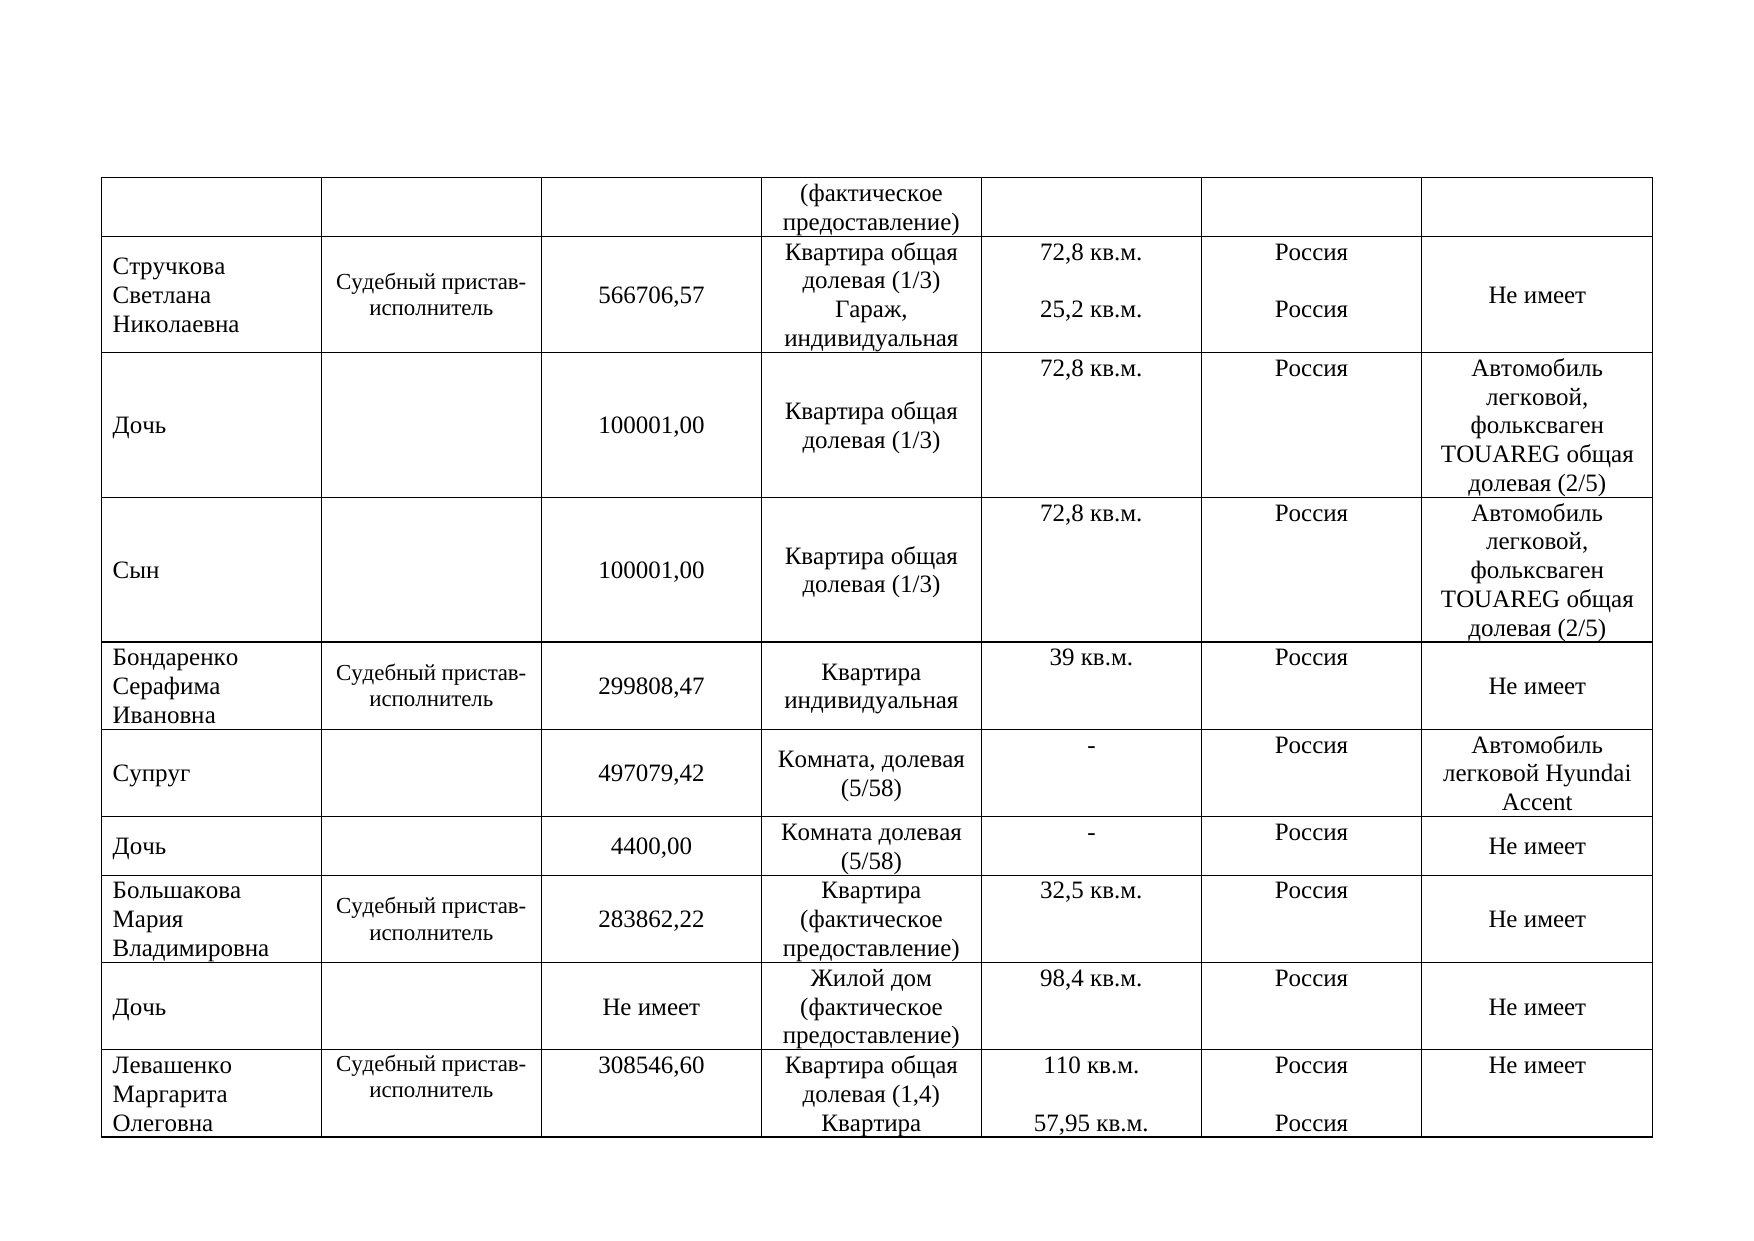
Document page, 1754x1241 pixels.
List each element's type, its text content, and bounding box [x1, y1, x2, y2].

table_cell 72,8 кв.м. [982, 353, 1201, 497]
table_cell Не имеет [542, 963, 761, 1049]
table_cell - [982, 817, 1201, 874]
table_cell Стручкова Светлана Николаевна [102, 237, 321, 352]
table_cell Автомобиль легковой Hyundai Accent [1422, 730, 1652, 816]
table_cell [1202, 178, 1421, 236]
table_cell Россия [1202, 817, 1421, 874]
table_cell 4400,00 [542, 817, 761, 874]
table_cell (фактическое предоставление) [762, 178, 981, 236]
table_cell 32,5 кв.м. [982, 876, 1201, 962]
table_cell 98,4 кв.м. [982, 963, 1201, 1049]
table_cell Большакова Мария Владимировна [102, 876, 321, 962]
table_cell Судебный пристав-исполнитель [322, 1050, 541, 1136]
table_cell Бондаренко Серафима Ивановна [102, 643, 321, 729]
table_cell Левашенко Маргарита Олеговна [102, 1050, 321, 1136]
table_cell 299808,47 [542, 643, 761, 729]
table_cell Не имеет [1422, 237, 1652, 352]
table_cell Дочь [102, 353, 321, 497]
table_cell Россия [1202, 353, 1421, 497]
table_cell 283862,22 [542, 876, 761, 962]
table_cell Россия [1202, 730, 1421, 816]
table_cell 72,8 кв.м. 25,2 кв.м. [982, 237, 1201, 352]
table_cell 100001,00 [542, 353, 761, 497]
table_cell 72,8 кв.м. [982, 498, 1201, 641]
table_cell [322, 178, 541, 236]
table_cell Не имеет [1422, 643, 1652, 729]
table_cell Не имеет [1422, 1050, 1652, 1136]
table_cell Квартира общая долевая (1/3) [762, 353, 981, 497]
table_cell [322, 963, 541, 1049]
table_cell Квартира общая долевая (1/3) [762, 498, 981, 641]
table_cell Автомобиль легковой, фольксваген ТOUAREG общая долевая (2/5) [1422, 353, 1652, 497]
table_cell [322, 817, 541, 874]
table_cell Дочь [102, 817, 321, 874]
table_cell - [982, 730, 1201, 816]
table_cell Не имеет [1422, 876, 1652, 962]
table_cell Автомобиль легковой, фольксваген ТOUAREG общая долевая (2/5) [1422, 498, 1652, 641]
table_cell Судебный пристав-исполнитель [322, 643, 541, 729]
table_cell Россия [1202, 643, 1421, 729]
table_cell Сын [102, 498, 321, 641]
table_cell Судебный пристав-исполнитель [322, 876, 541, 962]
table_cell [102, 178, 321, 236]
table_cell [1422, 178, 1652, 236]
table_cell 566706,57 [542, 237, 761, 352]
table_cell Комната долевая (5/58) [762, 817, 981, 874]
table_cell Квартира (фактическое предоставление) [762, 876, 981, 962]
table_cell Россия Россия [1202, 1050, 1421, 1136]
table_cell Не имеет [1422, 817, 1652, 874]
table_cell 497079,42 [542, 730, 761, 816]
table_cell [322, 498, 541, 641]
table_cell Квартира общая долевая (1/3) Гараж, индивидуальная [762, 237, 981, 352]
table_cell 100001,00 [542, 498, 761, 641]
table_cell Россия [1202, 876, 1421, 962]
table_cell Комната, долевая (5/58) [762, 730, 981, 816]
table_cell 39 кв.м. [982, 643, 1201, 729]
table_cell Жилой дом (фактическое предоставление) [762, 963, 981, 1049]
table_cell Дочь [102, 963, 321, 1049]
table_cell Квартира общая долевая (1,4) Квартира [762, 1050, 981, 1136]
table_cell Квартира индивидуальная [762, 643, 981, 729]
table_cell [982, 178, 1201, 236]
table_cell 308546,60 [542, 1050, 761, 1136]
table_cell Россия [1202, 498, 1421, 641]
table_cell Россия Россия [1202, 237, 1421, 352]
table_cell [322, 730, 541, 816]
table_cell 110 кв.м. 57,95 кв.м. [982, 1050, 1201, 1136]
table_cell Россия [1202, 963, 1421, 1049]
table_cell [322, 353, 541, 497]
table_cell Судебный пристав-исполнитель [322, 237, 541, 352]
table_cell [542, 178, 761, 236]
table_cell Не имеет [1422, 963, 1652, 1049]
table_cell Супруг [102, 730, 321, 816]
